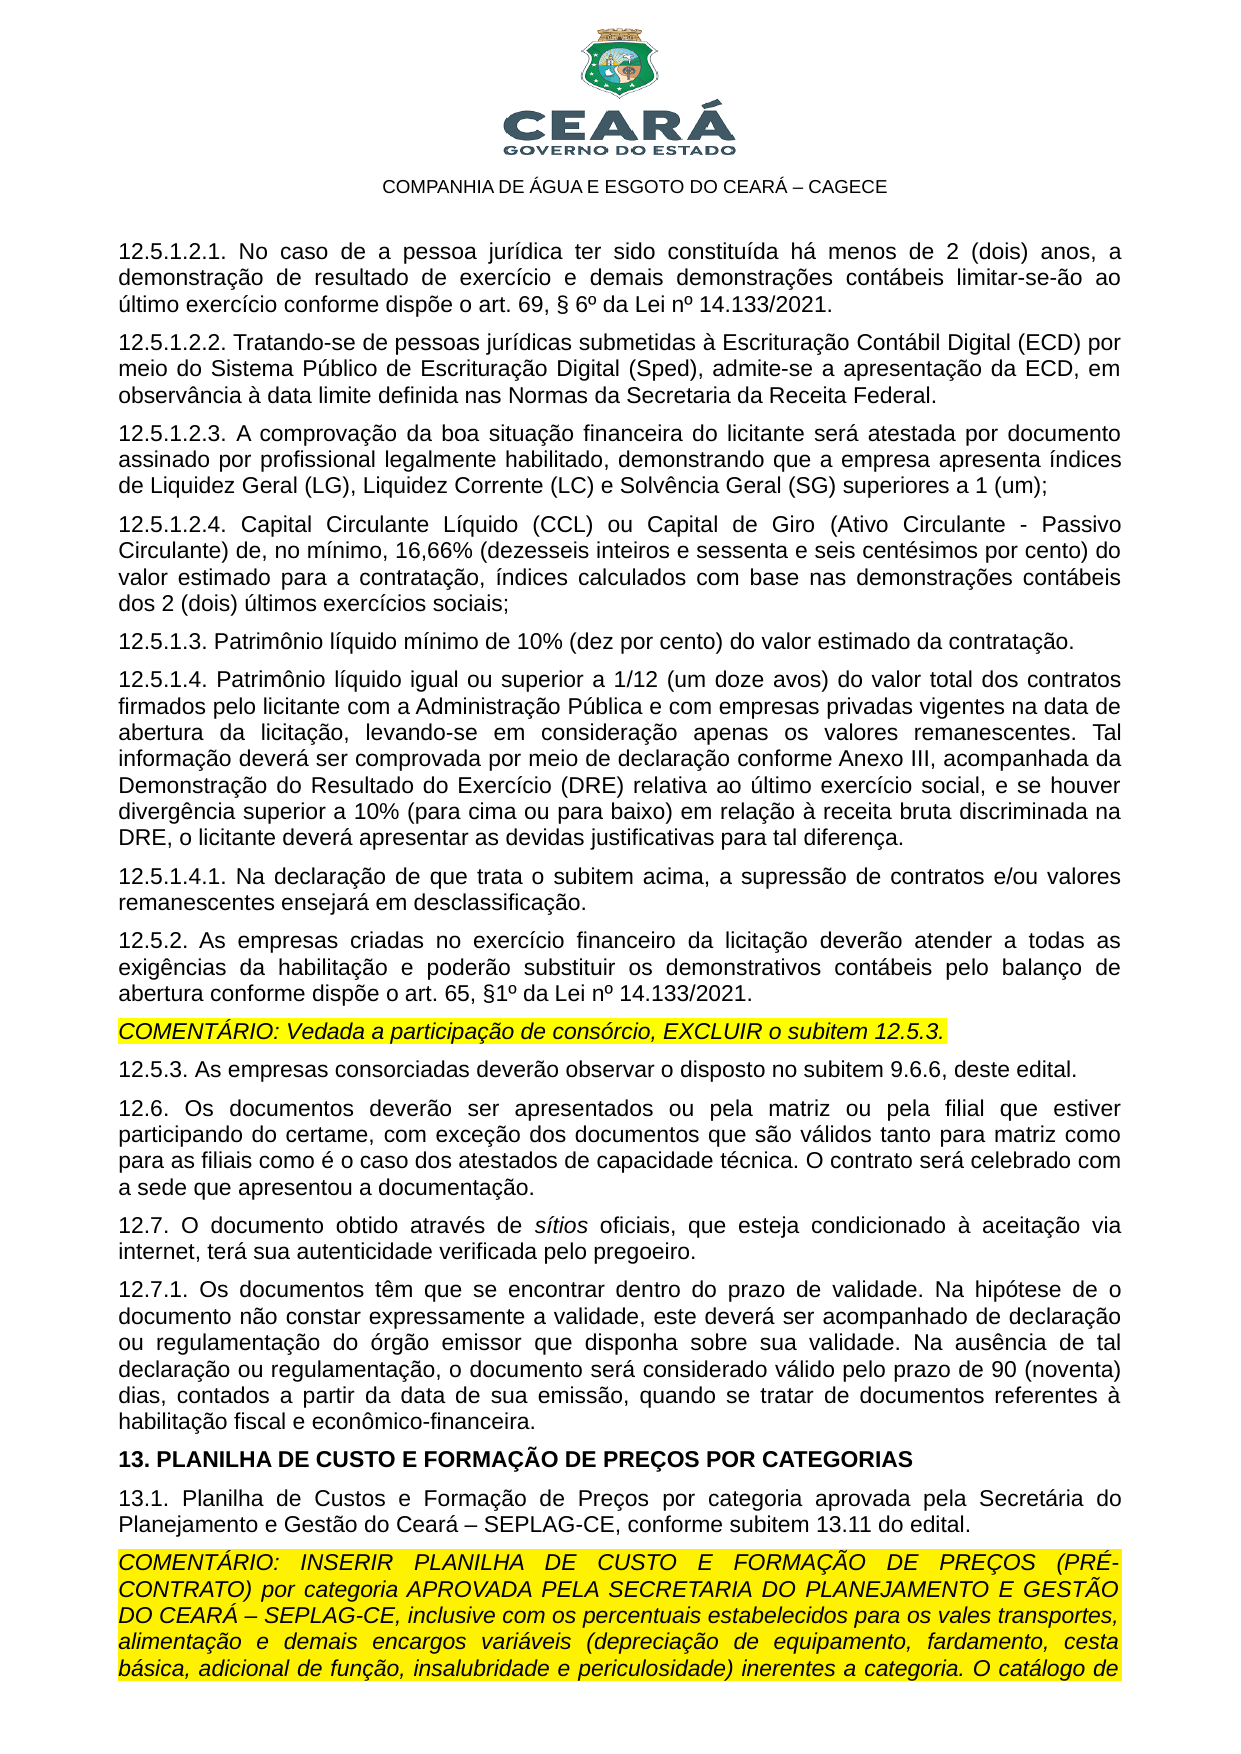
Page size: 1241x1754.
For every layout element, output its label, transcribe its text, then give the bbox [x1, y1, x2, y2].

text 12.5.1.2.2. Tratando-se de pessoas jurídicas submetidas à Escrituração Contábil Digital (ECD) por meio do Sistema Público de Escrituração Digital (Sped), admite-se a apresentação da ECD, em observância à data limite definida nas Normas da Secretaria da Receita Federal. [118, 329, 1122, 408]
text COMENTÁRIO: INSERIR PLANILHA DE CUSTO E FORMAÇÃO DE PREÇOS (PRÉ-CONTRATO) por categoria APROVADA PELA SECRETARIA DO PLANEJAMENTO E GESTÃO DO CEARÁ – SEPLAG-CE, inclusive com os percentuais estabelecidos para os vales transportes, alimentação e demais encargos variáveis (depreciação de equipamento, fardamento, cesta básica, adicional de função, insalubridade e periculosidade) inerentes a categoria. O catálogo de [118, 1549, 1122, 1681]
text 12.7.1. Os documentos têm que se encontrar dentro do prazo de validade. Na hipótese de o documento não constar expressamente a validade, este deverá ser acompanhado de declaração ou regulamentação do órgão emissor que disponha sobre sua validade. Na ausência de tal declaração ou regulamentação, o documento será considerado válido pelo prazo de 90 (noventa) dias, contados a partir da data de sua emissão, quando se tratar de documentos referentes à habilitação fiscal e econômico-financeira. [118, 1276, 1122, 1434]
text 12.5.3. As empresas consorciadas deverão observar o disposto no subitem 9.6.6, deste edital. [118, 1056, 1122, 1083]
text 12.5.2. As empresas criadas no exercício financeiro da licitação deverão atender a todas as exigências da habilitação e poderão substituir os demonstrativos contábeis pelo balanço de abertura conforme dispõe o art. 65, §1º da Lei nº 14.133/2021. [118, 927, 1122, 1006]
text 12.5.1.2.3. A comprovação da boa situação financeira do licitante será atestada por documento assinado por profissional legalmente habilitado, demonstrando que a empresa apresenta índices de Liquidez Geral (LG), Liquidez Corrente (LC) e Solvência Geral (SG) superiores a 1 (um); [118, 420, 1122, 499]
text 12.5.1.2.1. No caso de a pessoa jurídica ter sido constituída há menos de 2 (dois) anos, a demonstração de resultado de exercício e demais demonstrações contábeis limitar-se-ão ao último exercício conforme dispõe o art. 69, § 6º da Lei nº 14.133/2021. [118, 238, 1122, 317]
text 12.5.1.3. Patrimônio líquido mínimo de 10% (dez por cento) do valor estimado da contratação. [118, 628, 1122, 654]
text 12.5.1.4. Patrimônio líquido igual ou superior a 1/12 (um doze avos) do valor total dos contratos firmados pelo licitante com a Administração Pública e com empresas privadas vigentes na data de abertura da licitação, levando-se em consideração apenas os valores remanescentes. Tal informação deverá ser comprovada por meio de declaração conforme Anexo III, acompanhada da Demonstração do Resultado do Exercício (DRE) relativa ao último exercício social, e se houver divergência superior a 10% (para cima ou para baixo) em relação à receita bruta discriminada na DRE, o licitante deverá apresentar as devidas justificativas para tal diferença. [118, 666, 1122, 851]
text 13. PLANILHA DE CUSTO E FORMAÇÃO DE PREÇOS POR CATEGORIAS [118, 1446, 1122, 1473]
text COMENTÁRIO: Vedada a participação de consórcio, EXCLUIR o subitem 12.5.3. [118, 1018, 1122, 1044]
text 12.5.1.2.4. Capital Circulante Líquido (CCL) ou Capital de Giro (Ativo Circulante - Passivo Circulante) de, no mínimo, 16,66% (dezesseis inteiros e sessenta e seis centésimos por cento) do valor estimado para a contratação, índices calculados com base nas demonstrações contábeis dos 2 (dois) últimos exercícios sociais; [118, 511, 1122, 616]
text 12.5.1.4.1. Na declaração de que trata o subitem acima, a supressão de contratos e/ou valores remanescentes ensejará em desclassificação. [118, 863, 1122, 915]
text 12.7. O documento obtido através de sítios oficiais, que esteja condicionado à aceitação via internet, terá sua autenticidade verificada pelo pregoeiro. [118, 1212, 1122, 1264]
picture [482, 24, 758, 159]
text 13.1. Planilha de Custos e Formação de Preços por categoria aprovada pela Secretária do Planejamento e Gestão do Ceará – SEPLAG-CE, conforme subitem 13.11 do edital. [118, 1485, 1122, 1537]
text 12.6. Os documentos deverão ser apresentados ou pela matriz ou pela filial que estiver participando do certame, com exceção dos documentos que são válidos tanto para matriz como para as filiais como é o caso dos atestados de capacidade técnica. O contrato será celebrado com a sede que apresentou a documentação. [118, 1094, 1122, 1200]
